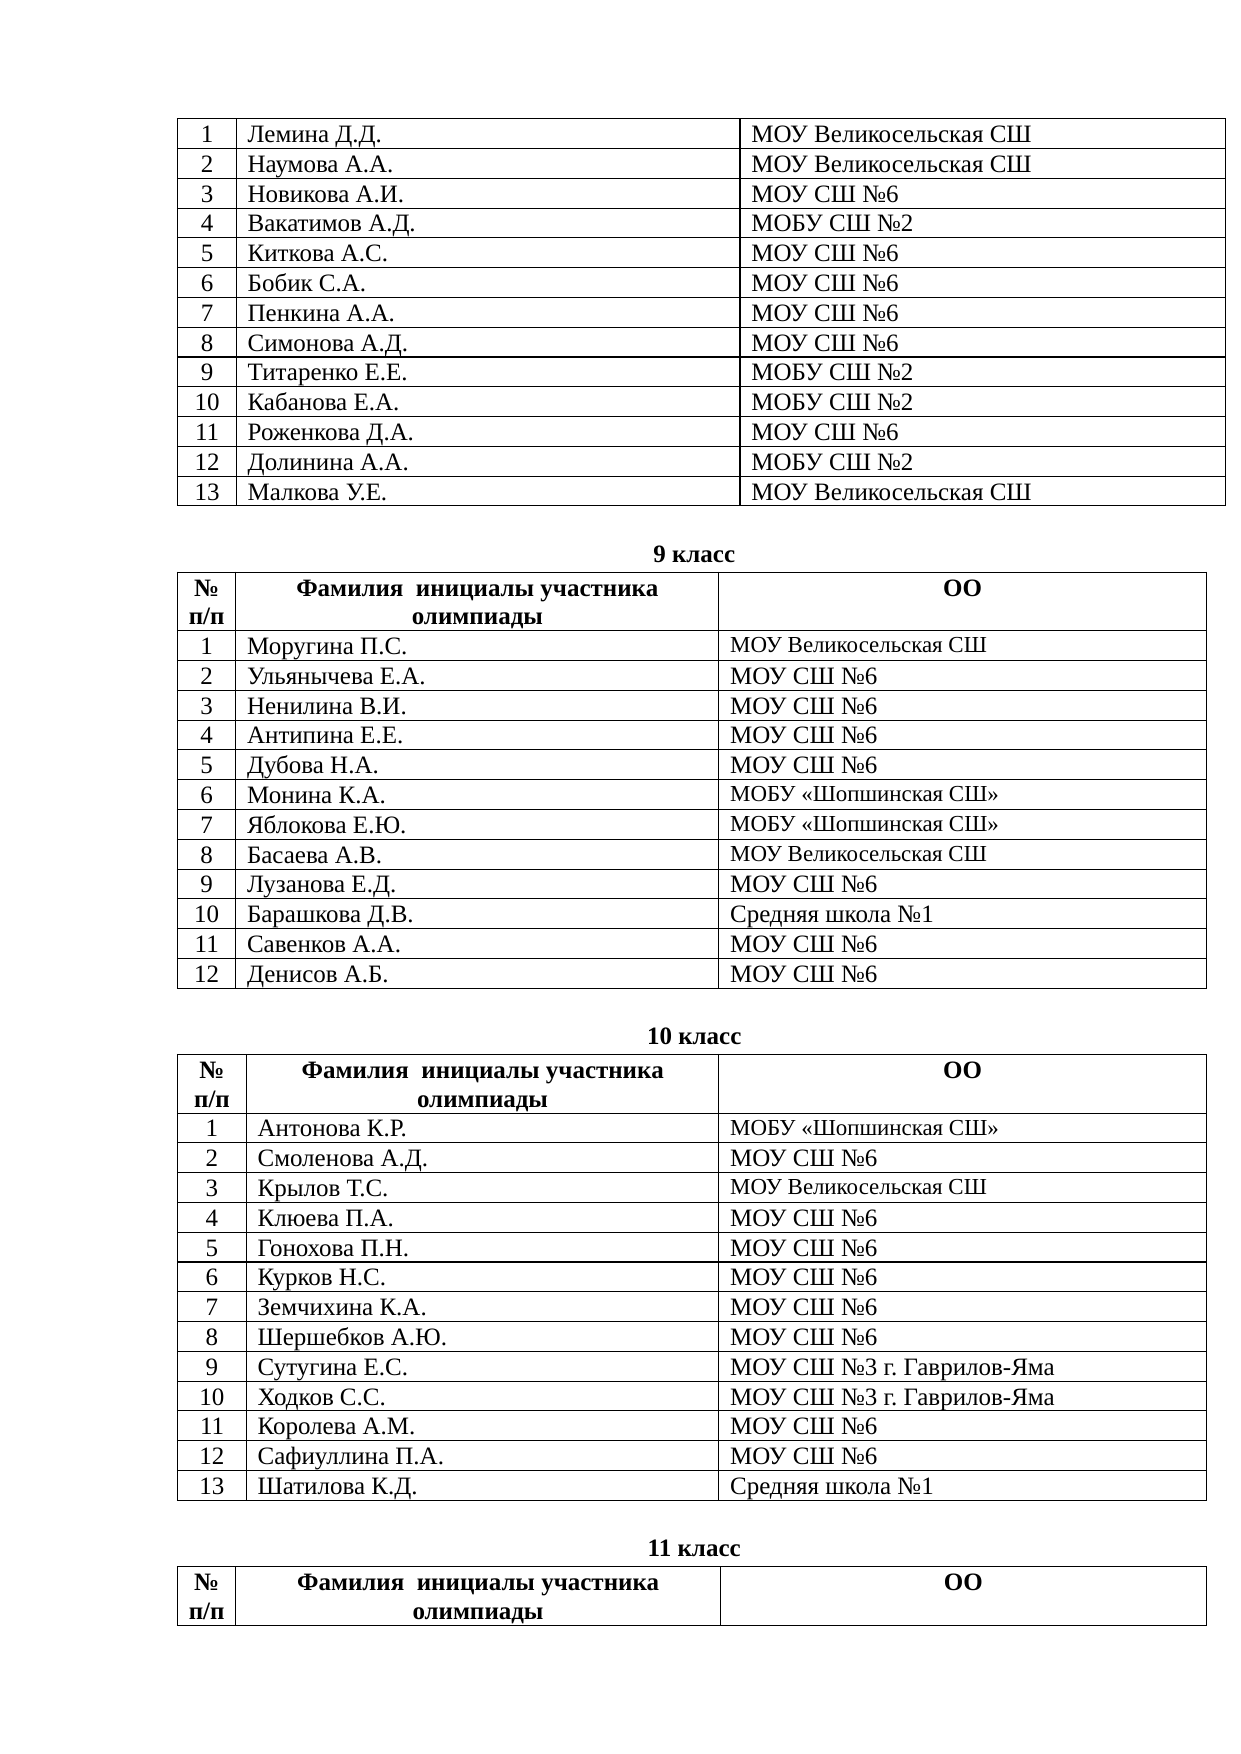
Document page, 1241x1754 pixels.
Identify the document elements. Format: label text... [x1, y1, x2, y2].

table_cell 11 [178, 417, 236, 446]
text 10 класс [236, 1021, 1152, 1050]
table_cell МОУ СШ №6 [719, 870, 1206, 898]
table_cell Долинина А.А. [237, 447, 739, 476]
table_cell МОБУ СШ №2 [741, 447, 1225, 476]
text 11 класс [236, 1533, 1152, 1562]
table_cell Пенкина А.А. [237, 298, 739, 327]
table_cell МОУ СШ №6 [719, 691, 1206, 719]
table_cell 11 [178, 929, 235, 958]
table_cell Средняя школа №1 [719, 899, 1206, 928]
table_cell 6 [178, 268, 236, 297]
table_cell 3 [178, 179, 236, 207]
table_cell 9 [178, 870, 235, 898]
table_cell Симонова А.Д. [237, 328, 739, 356]
text 9 класс [236, 539, 1152, 567]
table_cell МОБУ СШ №2 [741, 358, 1225, 386]
table_cell Вакатимов А.Д. [237, 209, 739, 237]
table_cell Киткова А.С. [237, 238, 739, 267]
table_cell МОУ Великосельская СШ [741, 119, 1225, 148]
table_cell Королева А.М. [247, 1411, 718, 1440]
table_cell 10 [178, 1382, 246, 1410]
table_cell МОУ СШ №6 [719, 1322, 1206, 1351]
table_cell Кабанова Е.А. [237, 387, 739, 416]
table_cell Роженкова Д.А. [237, 417, 739, 446]
table_header № п/п [178, 573, 235, 630]
table_cell Моругина П.С. [236, 631, 718, 660]
table_cell Земчихина К.А. [247, 1292, 718, 1321]
table_cell 7 [178, 1292, 246, 1321]
table_cell МОУ Великосельская СШ [741, 149, 1225, 178]
table_cell Новикова А.И. [237, 179, 739, 207]
table_cell МОУ СШ №6 [741, 328, 1225, 356]
table_cell Лузанова Е.Д. [236, 870, 718, 898]
table_cell Курков Н.С. [247, 1263, 718, 1291]
table_cell 2 [178, 1143, 246, 1172]
table_cell 6 [178, 1263, 246, 1291]
table_cell Монина К.А. [236, 780, 718, 809]
table_cell 5 [178, 750, 235, 779]
table_cell Крылов Т.С. [247, 1173, 718, 1202]
table_cell 4 [178, 721, 235, 749]
table_header Фамилия инициалы участника олимпиады [247, 1055, 718, 1112]
table_cell МОУ СШ №6 [741, 298, 1225, 327]
table_cell МОБУ СШ №2 [741, 209, 1225, 237]
table_cell Смоленова А.Д. [247, 1143, 718, 1172]
table_cell МОУ СШ №6 [719, 1203, 1206, 1232]
table_cell Антипина Е.Е. [236, 721, 718, 749]
table_cell МОУ СШ №6 [719, 721, 1206, 749]
table_cell МОУ СШ №3 г. Гаврилов-Яма [719, 1352, 1206, 1381]
table_cell 4 [178, 1203, 246, 1232]
table_cell МОУ СШ №6 [719, 1411, 1206, 1440]
table_cell Бобик С.А. [237, 268, 739, 297]
table_cell МОБУ «Шопшинская СШ» [719, 810, 1206, 839]
table_header № п/п [178, 1055, 246, 1112]
table_cell МОУ СШ №6 [719, 959, 1206, 988]
table_cell Малкова У.Е. [237, 477, 739, 505]
table_cell МОУ Великосельская СШ [719, 840, 1206, 868]
table_cell Яблокова Е.Ю. [236, 810, 718, 839]
table_cell Барашкова Д.В. [236, 899, 718, 928]
table_cell МОУ СШ №6 [741, 268, 1225, 297]
table_header ОО [721, 1567, 1206, 1624]
table_cell 8 [178, 328, 236, 356]
table_cell МОУ СШ №6 [719, 1143, 1206, 1172]
table_cell 12 [178, 959, 235, 988]
table_cell МОУ Великосельская СШ [719, 631, 1206, 660]
table_cell МОБУ «Шопшинская СШ» [719, 1114, 1206, 1142]
table_cell Дубова Н.А. [236, 750, 718, 779]
table_cell Басаева А.В. [236, 840, 718, 868]
table_cell Сутугина Е.С. [247, 1352, 718, 1381]
table_cell 3 [178, 1173, 246, 1202]
table_cell 9 [178, 358, 236, 386]
table_cell Шершебков А.Ю. [247, 1322, 718, 1351]
table_cell 7 [178, 810, 235, 839]
table_cell Денисов А.Б. [236, 959, 718, 988]
table_cell МОБУ СШ №2 [741, 387, 1225, 416]
table_cell 10 [178, 387, 236, 416]
table_cell 5 [178, 1233, 246, 1261]
table_cell 1 [178, 1114, 246, 1142]
table_cell Гонохова П.Н. [247, 1233, 718, 1261]
table_cell Лемина Д.Д. [237, 119, 739, 148]
table_cell 8 [178, 840, 235, 868]
table_cell Антонова К.Р. [247, 1114, 718, 1142]
table_cell Титаренко Е.Е. [237, 358, 739, 386]
table_cell 8 [178, 1322, 246, 1351]
table_cell МОБУ «Шопшинская СШ» [719, 780, 1206, 809]
table_cell МОУ СШ №6 [719, 1263, 1206, 1291]
table_cell МОУ СШ №6 [719, 661, 1206, 690]
table_cell Сафиуллина П.А. [247, 1441, 718, 1470]
table_cell Ходков С.С. [247, 1382, 718, 1410]
table_cell МОУ СШ №6 [741, 417, 1225, 446]
table_cell Наумова А.А. [237, 149, 739, 178]
table_cell МОУ Великосельская СШ [741, 477, 1225, 505]
table_cell 3 [178, 691, 235, 719]
table_cell 1 [178, 631, 235, 660]
table_cell 7 [178, 298, 236, 327]
table_cell 13 [178, 477, 236, 505]
table_cell МОУ СШ №6 [719, 929, 1206, 958]
table_cell 11 [178, 1411, 246, 1440]
table_header ОО [719, 1055, 1206, 1112]
table_header ОО [719, 573, 1206, 630]
table_cell Клюева П.А. [247, 1203, 718, 1232]
table_cell 2 [178, 149, 236, 178]
table_cell Средняя школа №1 [719, 1471, 1206, 1500]
table_cell МОУ СШ №6 [741, 238, 1225, 267]
table_cell 9 [178, 1352, 246, 1381]
table_cell 2 [178, 661, 235, 690]
table_cell 5 [178, 238, 236, 267]
table_header Фамилия инициалы участника олимпиады [236, 573, 718, 630]
table_cell 1 [178, 119, 236, 148]
table_cell МОУ СШ №6 [741, 179, 1225, 207]
table_header Фамилия инициалы участника олимпиады [236, 1567, 720, 1624]
table_cell Савенков А.А. [236, 929, 718, 958]
table_cell МОУ СШ №6 [719, 1292, 1206, 1321]
table_cell 13 [178, 1471, 246, 1500]
table_cell Шатилова К.Д. [247, 1471, 718, 1500]
table_cell Ульянычева Е.А. [236, 661, 718, 690]
table_cell МОУ СШ №3 г. Гаврилов-Яма [719, 1382, 1206, 1410]
table_cell МОУ СШ №6 [719, 1441, 1206, 1470]
table_cell 6 [178, 780, 235, 809]
table_cell МОУ СШ №6 [719, 750, 1206, 779]
table_cell 12 [178, 447, 236, 476]
table_cell 12 [178, 1441, 246, 1470]
table_cell МОУ Великосельская СШ [719, 1173, 1206, 1202]
table_cell 10 [178, 899, 235, 928]
table_header № п/п [178, 1567, 235, 1624]
table_cell Ненилина В.И. [236, 691, 718, 719]
table_cell МОУ СШ №6 [719, 1233, 1206, 1261]
table_cell 4 [178, 209, 236, 237]
